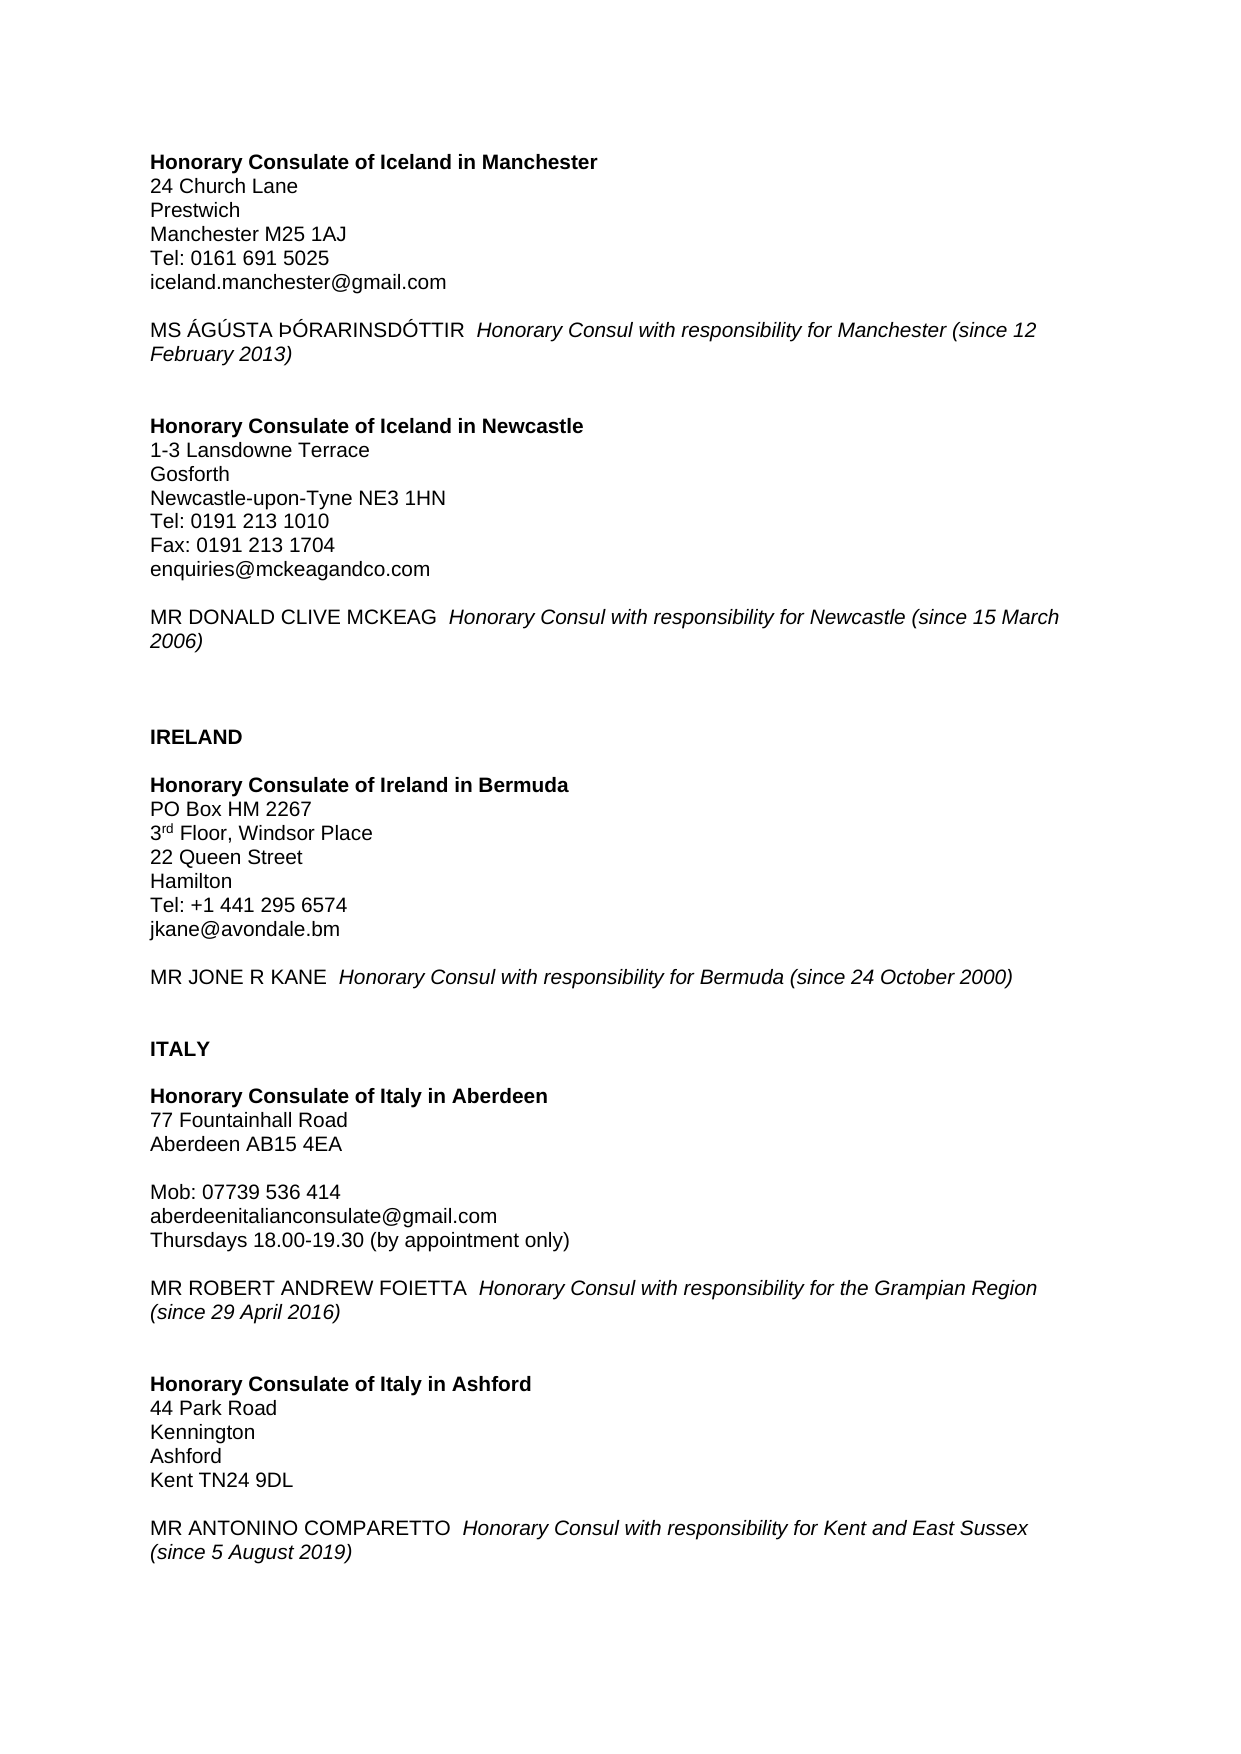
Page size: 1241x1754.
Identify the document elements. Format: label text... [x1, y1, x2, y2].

text 1-3 Lansdowne Terrace [150, 437, 1090, 461]
text IRELAND [150, 725, 1090, 749]
text Kennington [150, 1420, 1090, 1444]
text aberdeenitalianconsulate@gmail.com [150, 1204, 1090, 1228]
text Aberdeen AB15 4EA [150, 1132, 1090, 1156]
text MS ÁGÚSTA ÞÓRARINSDÓTTIR Honorary Consul with responsibility for Manchester (since 12 February 2013) [150, 318, 1090, 366]
text Manchester M25 1AJ [150, 222, 1090, 246]
text Fax: 0191 213 1704 [150, 533, 1090, 557]
text Ashford [150, 1444, 1090, 1468]
text Honorary Consulate of Iceland in Manchester [150, 150, 1090, 174]
text enquiries@mckeagandco.com [150, 557, 1090, 581]
text Newcastle-upon-Tyne NE3 1HN [150, 485, 1090, 509]
text Prestwich [150, 198, 1090, 222]
text MR ROBERT ANDREW FOIETTA Honorary Consul with responsibility for the Grampian Region (since 29 April 2016) [150, 1276, 1090, 1324]
text MR ANTONINO COMPARETTO Honorary Consul with responsibility for Kent and East Sussex (since 5 August 2019) [150, 1516, 1090, 1563]
text Kent TN24 9DL [150, 1468, 1090, 1492]
text PO Box HM 2267 [150, 797, 1090, 821]
text 22 Queen Street [150, 845, 1090, 869]
text 44 Park Road [150, 1396, 1090, 1420]
text jkane@avondale.bm [150, 917, 1090, 941]
text iceland.manchester@gmail.com [150, 270, 1090, 294]
text MR JONE R KANE Honorary Consul with responsibility for Bermuda (since 24 October 2000) [150, 964, 1090, 988]
text Honorary Consulate of Iceland in Newcastle [150, 413, 1090, 437]
text Tel: 0191 213 1010 [150, 509, 1090, 533]
text Honorary Consulate of Italy in Ashford [150, 1372, 1090, 1396]
text MR DONALD CLIVE MCKEAG Honorary Consul with responsibility for Newcastle (since 15 March 2006) [150, 605, 1090, 653]
text 3rd Floor, Windsor Place [150, 821, 1090, 845]
text Tel: +1 441 295 6574 [150, 893, 1090, 917]
text 77 Fountainhall Road [150, 1108, 1090, 1132]
text Mob: 07739 536 414 [150, 1180, 1090, 1204]
text Hamilton [150, 869, 1090, 893]
text Thursdays 18.00-19.30 (by appointment only) [150, 1228, 1090, 1252]
text 24 Church Lane [150, 174, 1090, 198]
text Tel: 0161 691 5025 [150, 246, 1090, 270]
text Honorary Consulate of Italy in Aberdeen [150, 1084, 1090, 1108]
text Honorary Consulate of Ireland in Bermuda [150, 773, 1090, 797]
text ITALY [150, 1036, 1090, 1060]
text Gosforth [150, 461, 1090, 485]
